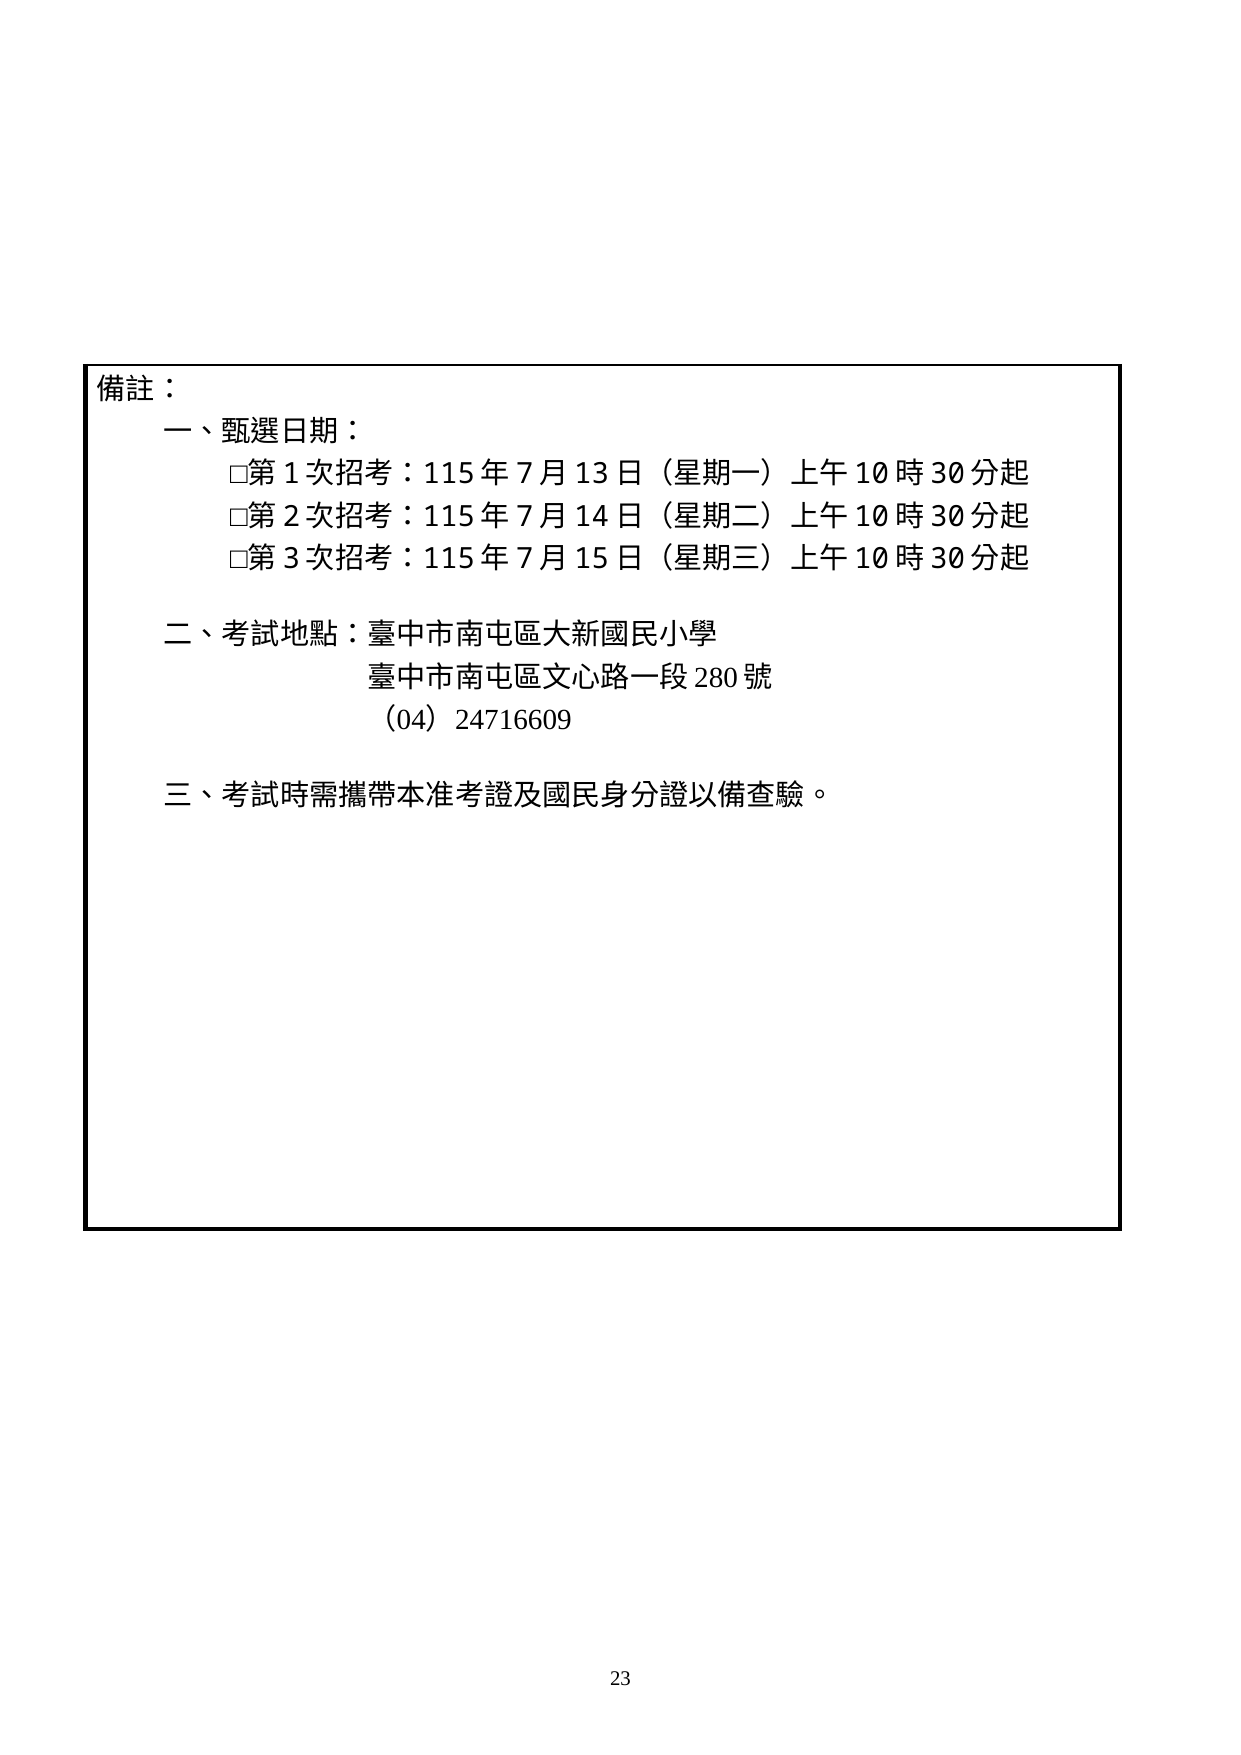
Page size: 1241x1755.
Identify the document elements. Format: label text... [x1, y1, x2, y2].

table_cell 備註： 一、甄選日期： □第1次招考：115年7月13日（星期一）上午10時30分起 □第2次招考：115年7月14日（星期二）上午10時30分起 □第3次招考：115年7月15日（星期三）上午10時30分起 二、考試地點：臺中市南屯區大新國民小學 臺中市南屯區文心路一段280號 （04）24716609 三、考試時需攜帶本准考證及國民身分證以備查驗。 [88, 366, 1118, 1226]
